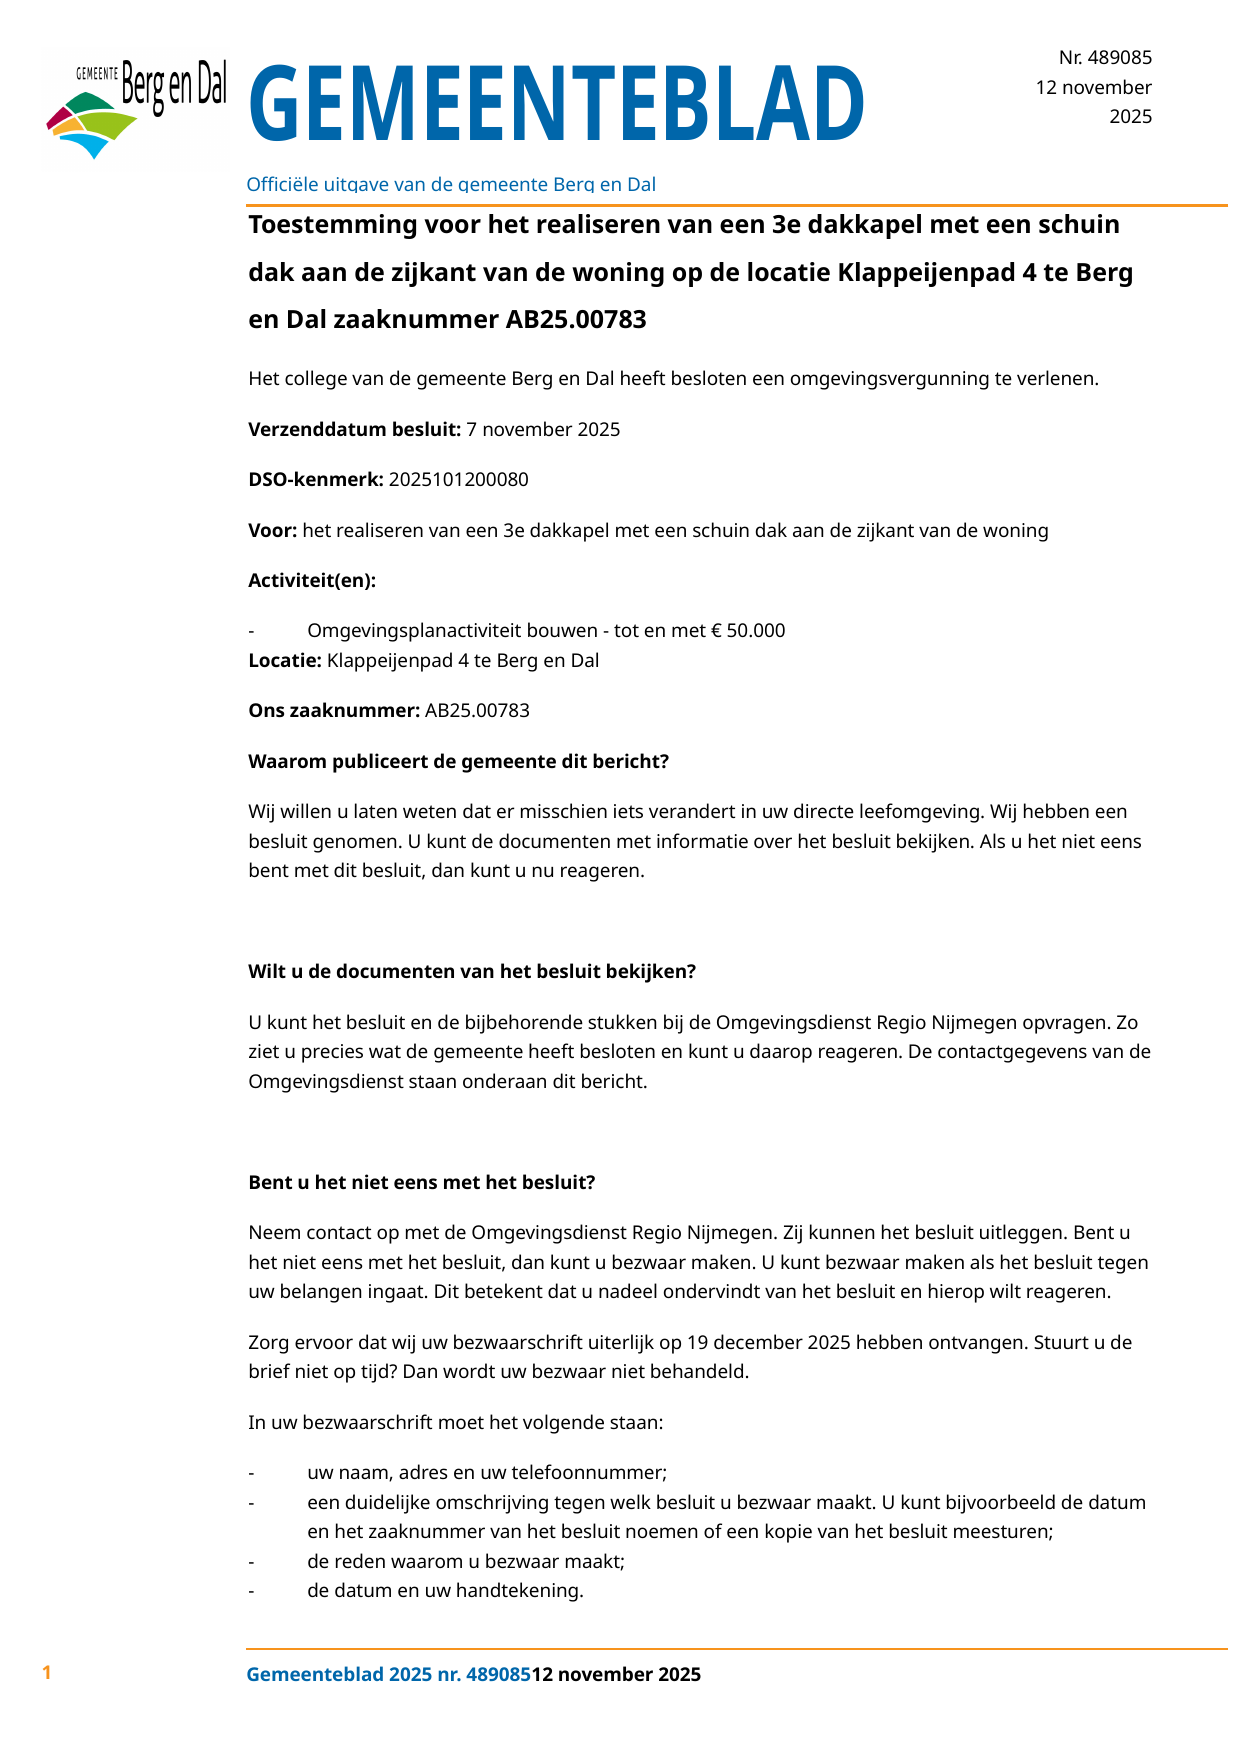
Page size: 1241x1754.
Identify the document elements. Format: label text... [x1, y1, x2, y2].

text Wilt u de documenten van het besluit bekijken? [248, 958, 1152, 984]
text Locatie: Klappeijenpad 4 te Berg en Dal [248, 647, 1152, 673]
text Waarom publiceert de gemeente dit bericht? [248, 748, 1152, 774]
picture [41, 47, 231, 172]
list uw naam, adres en uw telefoonnummer; [248, 1459, 1152, 1485]
list de reden waarom u bezwaar maakt; [248, 1548, 1152, 1574]
text Bent u het niet eens met het besluit? [248, 1169, 1152, 1194]
text U kunt het besluit en de bijbehorende stukken bij de Omgevingsdienst Regio Nijmegen opvragen. Zo ziet u precies wat de gemeente heeft besloten en kunt u daarop reageren. De contactgegevens van de Omgevingsdienst staan onderaan dit bericht. [248, 1009, 1152, 1094]
text DSO-kenmerk: 2025101200080 [248, 466, 1152, 492]
text In uw bezwaarschrift moet het volgende staan: [248, 1409, 1152, 1434]
text Voor: het realiseren van een 3e dakkapel met een schuin dak aan de zijkant van de woning [248, 517, 1152, 542]
text Ons zaaknummer: AB25.00783 [248, 698, 1152, 723]
text Toestemming voor het realiseren van een 3e dakkapel met een schuin dak aan de zijkant van de woning op de locatie Klappeijenpad 4 te Berg en Dal zaaknummer AB25.00783 [248, 207, 1152, 336]
text Activiteit(en): [248, 567, 1152, 593]
text Verzenddatum besluit: 7 november 2025 [248, 416, 1152, 442]
text Het college van de gemeente Berg en Dal heeft besloten een omgevingsvergunning te verlenen. [248, 366, 1152, 391]
list de datum en uw handtekening. [248, 1578, 1152, 1603]
text Neem contact op met de Omgevingsdienst Regio Nijmegen. Zij kunnen het besluit uitleggen. Bent u het niet eens met het besluit, dan kunt u bezwaar maken. U kunt bezwaar maken als het besluit tegen uw belangen ingaat. Dit betekent dat u nadeel ondervindt van het besluit en hierop wilt reageren. [248, 1219, 1152, 1304]
text Wij willen u laten weten dat er misschien iets verandert in uw directe leefomgeving. Wij hebben een besluit genomen. U kunt de documenten met informatie over het besluit bekijken. Als u het niet eens bent met dit besluit, dan kunt u nu reageren. [248, 798, 1152, 883]
list Omgevingsplanactiviteit bouwen - tot en met € 50.000 [248, 618, 1152, 643]
text Zorg ervoor dat wij uw bezwaarschrift uiterlijk op 19 december 2025 hebben ontvangen. Stuurt u de brief niet op tijd? Dan wordt uw bezwaar niet behandeld. [248, 1329, 1152, 1384]
list een duidelijke omschrijving tegen welk besluit u bezwaar maakt. U kunt bijvoorbeeld de datum en het zaaknummer van het besluit noemen of een kopie van het besluit meesturen; [248, 1489, 1152, 1544]
